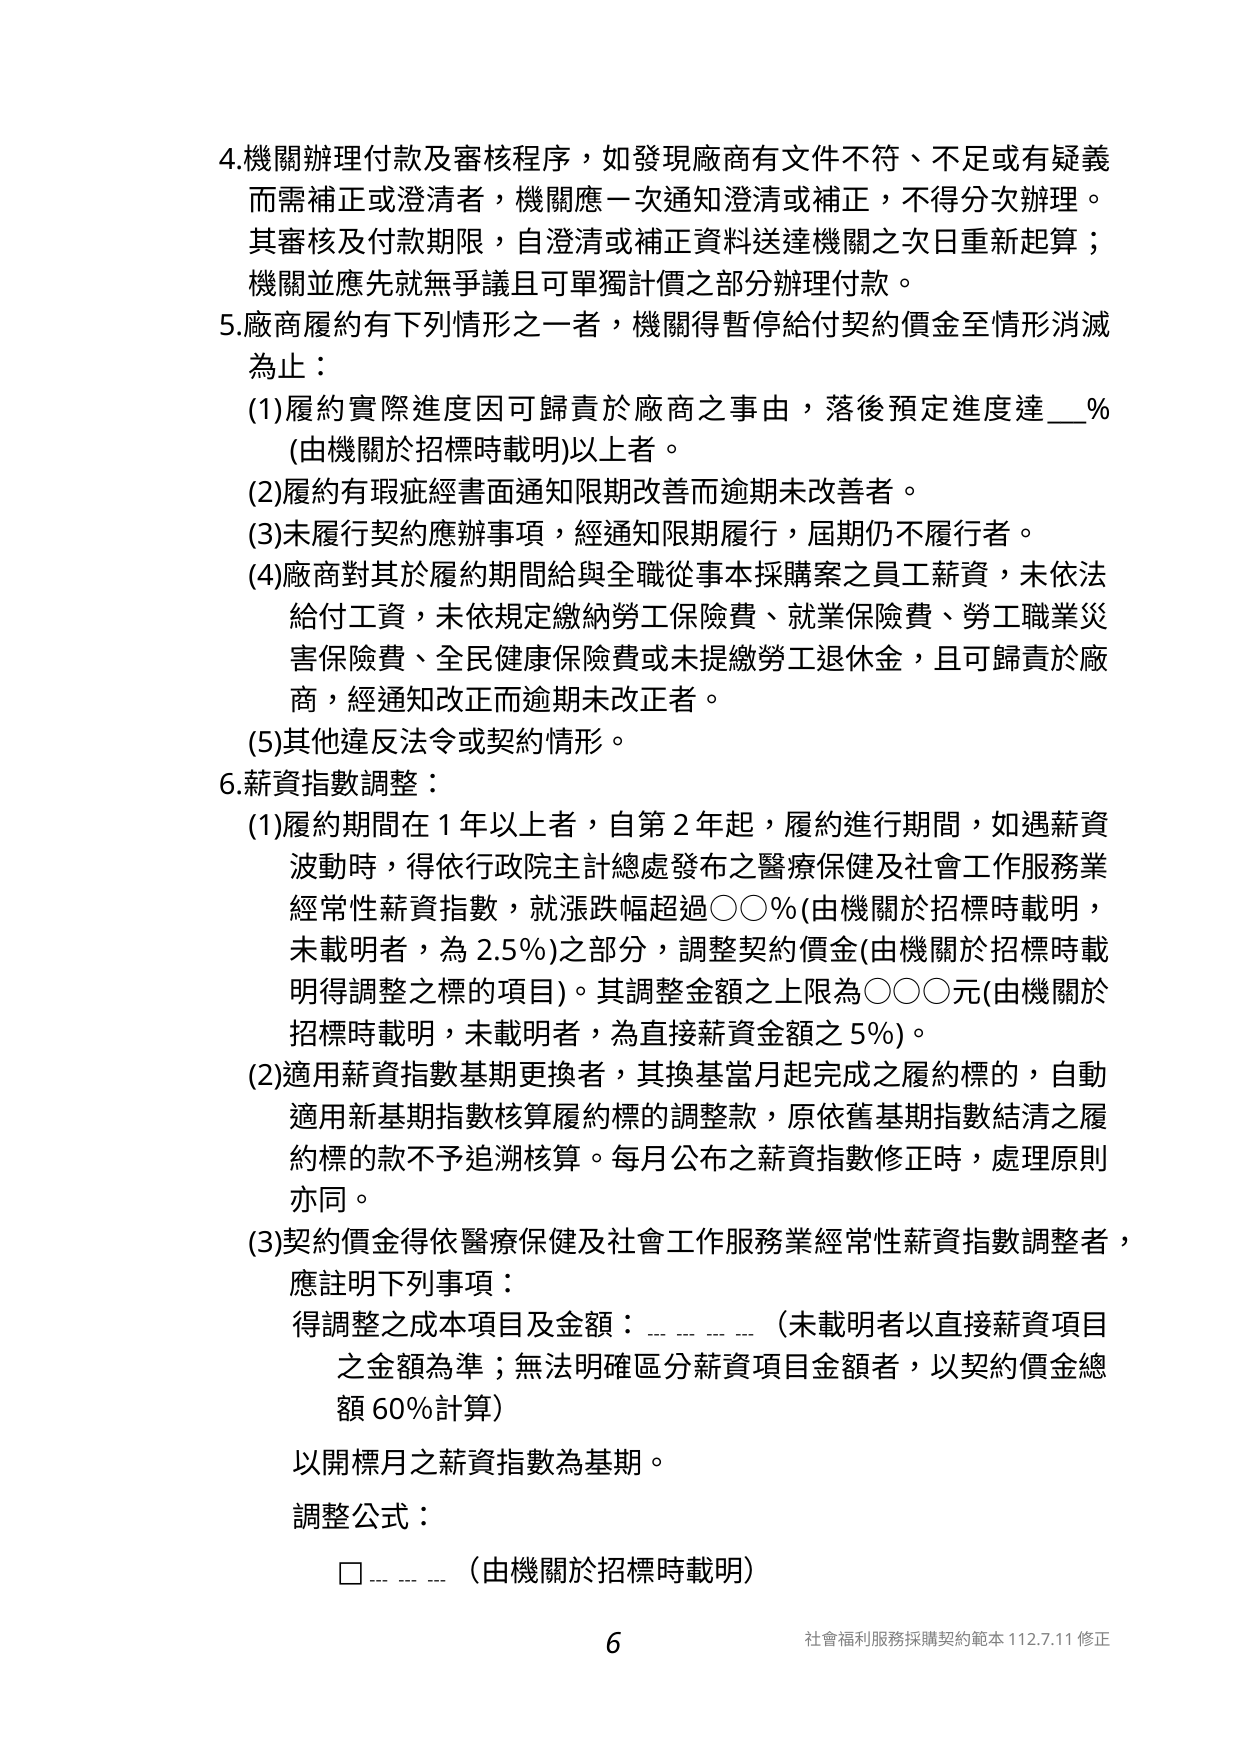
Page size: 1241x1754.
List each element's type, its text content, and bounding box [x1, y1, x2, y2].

text (4)廠商對其於履約期間給與全職從事本採購案之員工薪資，未依法給付工資，未依規定繳納勞工保險費、就業保險費、勞工職業災害保險費、全民健康保險費或未提繳勞工退休金，且可歸責於廠商，經通知改正而逾期未改正者。 [248, 552, 1110, 719]
text (3)契約價金得依醫療保健及社會工作服務業經常性薪資指數調整者，應註明下列事項： [248, 1219, 1110, 1302]
text □﹍﹍﹍（由機關於招標時載明） [242, 1548, 1110, 1590]
text (3)未履行契約應辦事項，經通知限期履行，屆期仍不履行者。 [248, 511, 1110, 552]
text 調整公式： [292, 1494, 1110, 1536]
text 5.廠商履約有下列情形之一者，機關得暫停給付契約價金至情形消滅為止： [218, 302, 1110, 386]
text 得調整之成本項目及金額：﹍﹍﹍﹍（未載明者以直接薪資項目之金額為準；無法明確區分薪資項目金額者，以契約價金總額60％計算） [292, 1302, 1110, 1427]
text (2)適用薪資指數基期更換者，其換基當月起完成之履約標的，自動適用新基期指數核算履約標的調整款，原依舊基期指數結清之履約標的款不予追溯核算。每月公布之薪資指數修正時，處理原則亦同。 [248, 1052, 1110, 1219]
text 4.機關辦理付款及審核程序，如發現廠商有文件不符、不足或有疑義而需補正或澄清者，機關應ㄧ次通知澄清或補正，不得分次辦理。其審核及付款期限，自澄清或補正資料送達機關之次日重新起算；機關並應先就無爭議且可單獨計價之部分辦理付款。 [218, 136, 1110, 302]
text 6.薪資指數調整： [218, 761, 1110, 802]
text 以開標月之薪資指數為基期。 [292, 1440, 1110, 1482]
text (5)其他違反法令或契約情形。 [248, 719, 1110, 761]
text (1)履約期間在1年以上者，自第2年起，履約進行期間，如遇薪資波動時，得依行政院主計總處發布之醫療保健及社會工作服務業經常性薪資指數，就漲跌幅超過○○％(由機關於招標時載明，未載明者，為2.5％)之部分，調整契約價金(由機關於招標時載明得調整之標的項目)。其調整金額之上限為○○○元(由機關於招標時載明，未載明者，為直接薪資金額之5％)。 [248, 802, 1110, 1052]
text (2)履約有瑕疵經書面通知限期改善而逾期未改善者。 [248, 469, 1110, 511]
text (1)履約實際進度因可歸責於廠商之事由，落後預定進度達___% (由機關於招標時載明)以上者。 [248, 386, 1110, 469]
